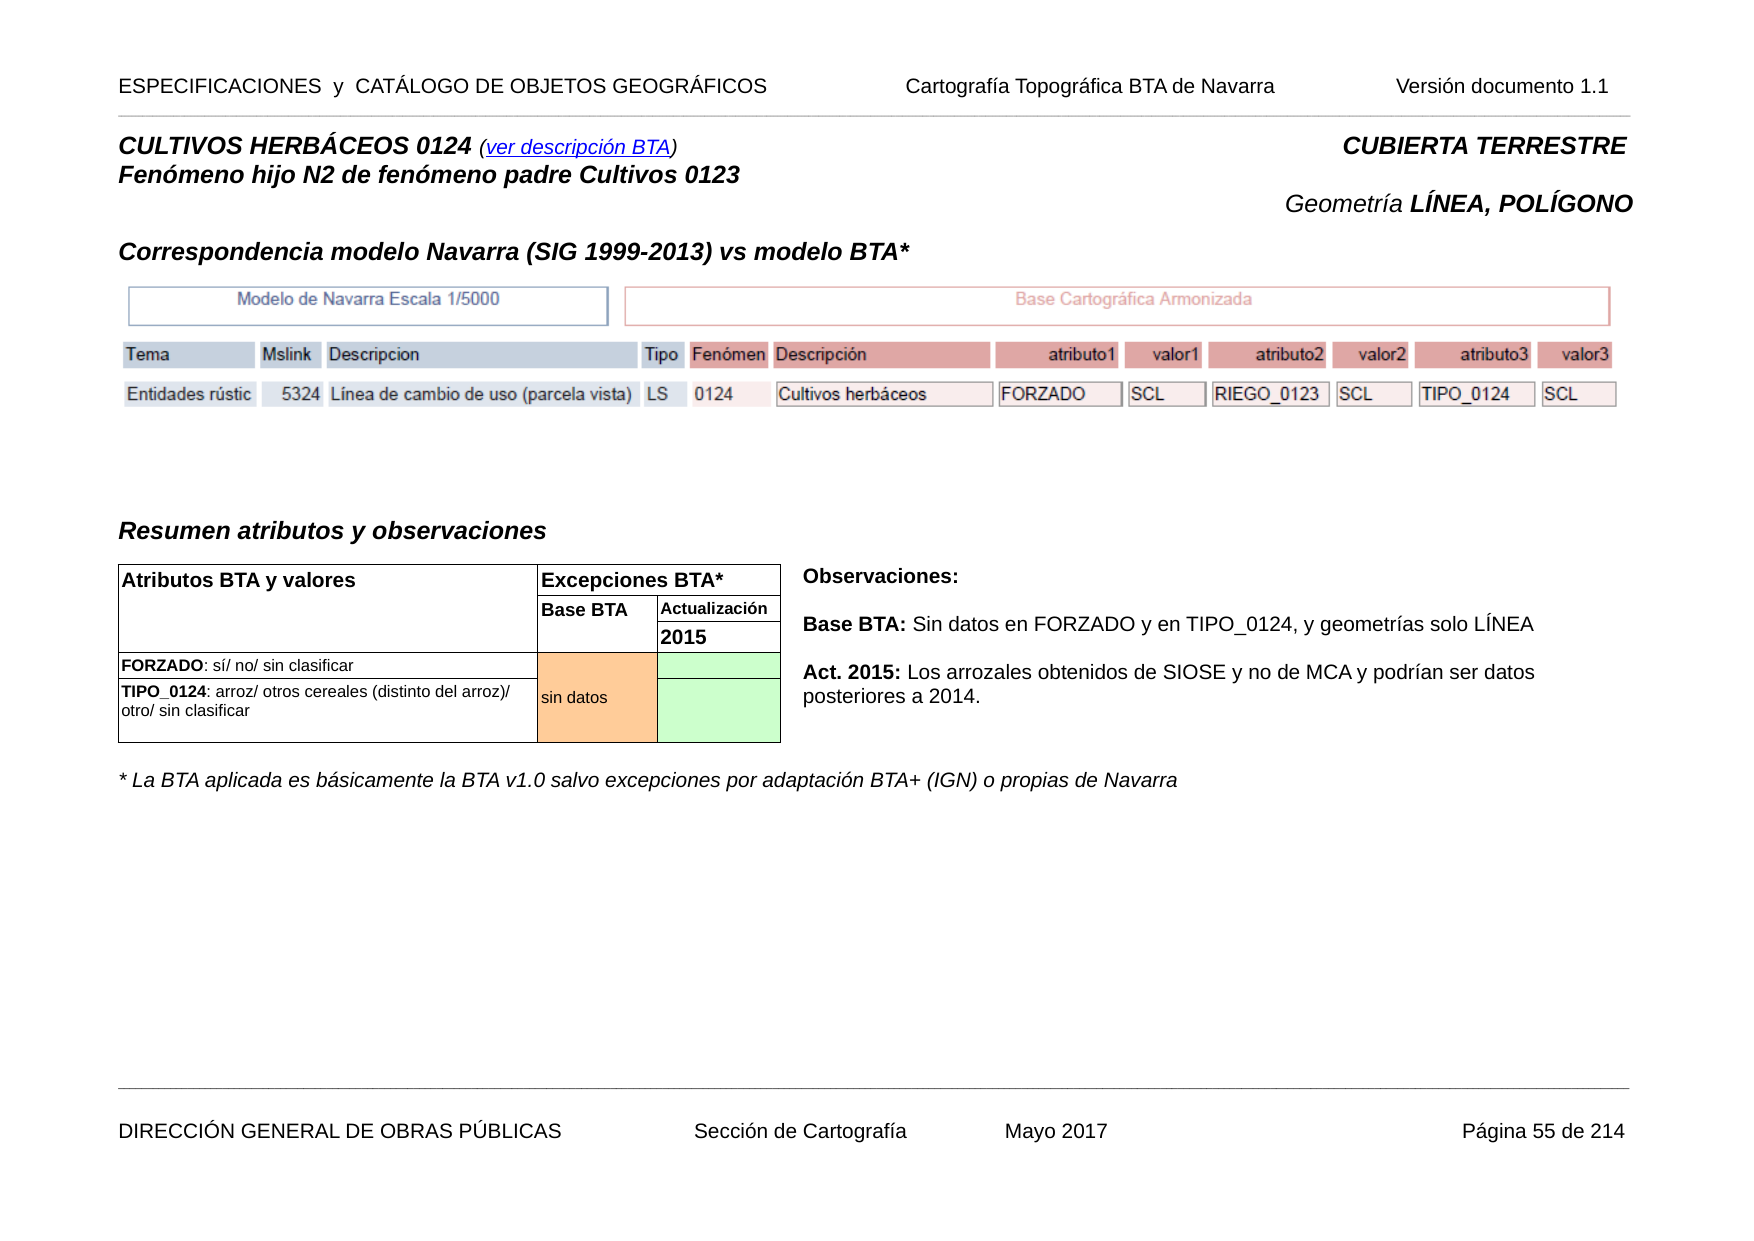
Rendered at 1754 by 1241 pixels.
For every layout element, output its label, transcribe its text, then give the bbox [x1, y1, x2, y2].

table_cell sin datos [538, 653, 657, 742]
table_header [781, 564, 791, 743]
table_header Atributos BTA y valores [119, 565, 537, 652]
picture [118, 375, 1622, 411]
table_header [107, 564, 118, 743]
table_cell Base BTA [538, 596, 657, 652]
table_cell TIPO_0124: arroz/ otros cereales (distinto del arroz)/ otro/ sin clasificar [119, 679, 537, 742]
text CULTIVOS HERBÁCEOS 0124 (ver descripción BTA) CUBIERTA TERRESTRE [118, 131, 1636, 160]
text Geometría LÍNEA, POLÍGONO [118, 189, 1636, 217]
table_cell Actualización [658, 596, 780, 621]
text Resumen atributos y observaciones [118, 516, 1636, 545]
table_cell [658, 653, 780, 678]
picture [118, 284, 1620, 371]
table_header Observaciones: Base BTA: Sin datos en FORZADO y en TIPO_0124, y geometrías solo LÍNEA Act. 2015: Los arrozales obtenidos de SIOSE y no de MCA y podrían ser datos posteriores a 2014. [791, 564, 1618, 743]
text Fenómeno hijo N2 de fenómeno padre Cultivos 0123 [118, 160, 1636, 189]
text * La BTA aplicada es básicamente la BTA v1.0 salvo excepciones por adaptación BTA+ (IGN) o propias de Navarra [118, 767, 1636, 791]
table_header Excepciones BTA* [538, 565, 780, 595]
table_cell FORZADO: sí/ no/ sin clasificar [119, 653, 537, 678]
text Correspondencia modelo Navarra (SIG 1999-2013) vs modelo BTA* [118, 237, 1636, 265]
table_cell [658, 679, 780, 742]
table_cell 2015 [658, 622, 780, 652]
